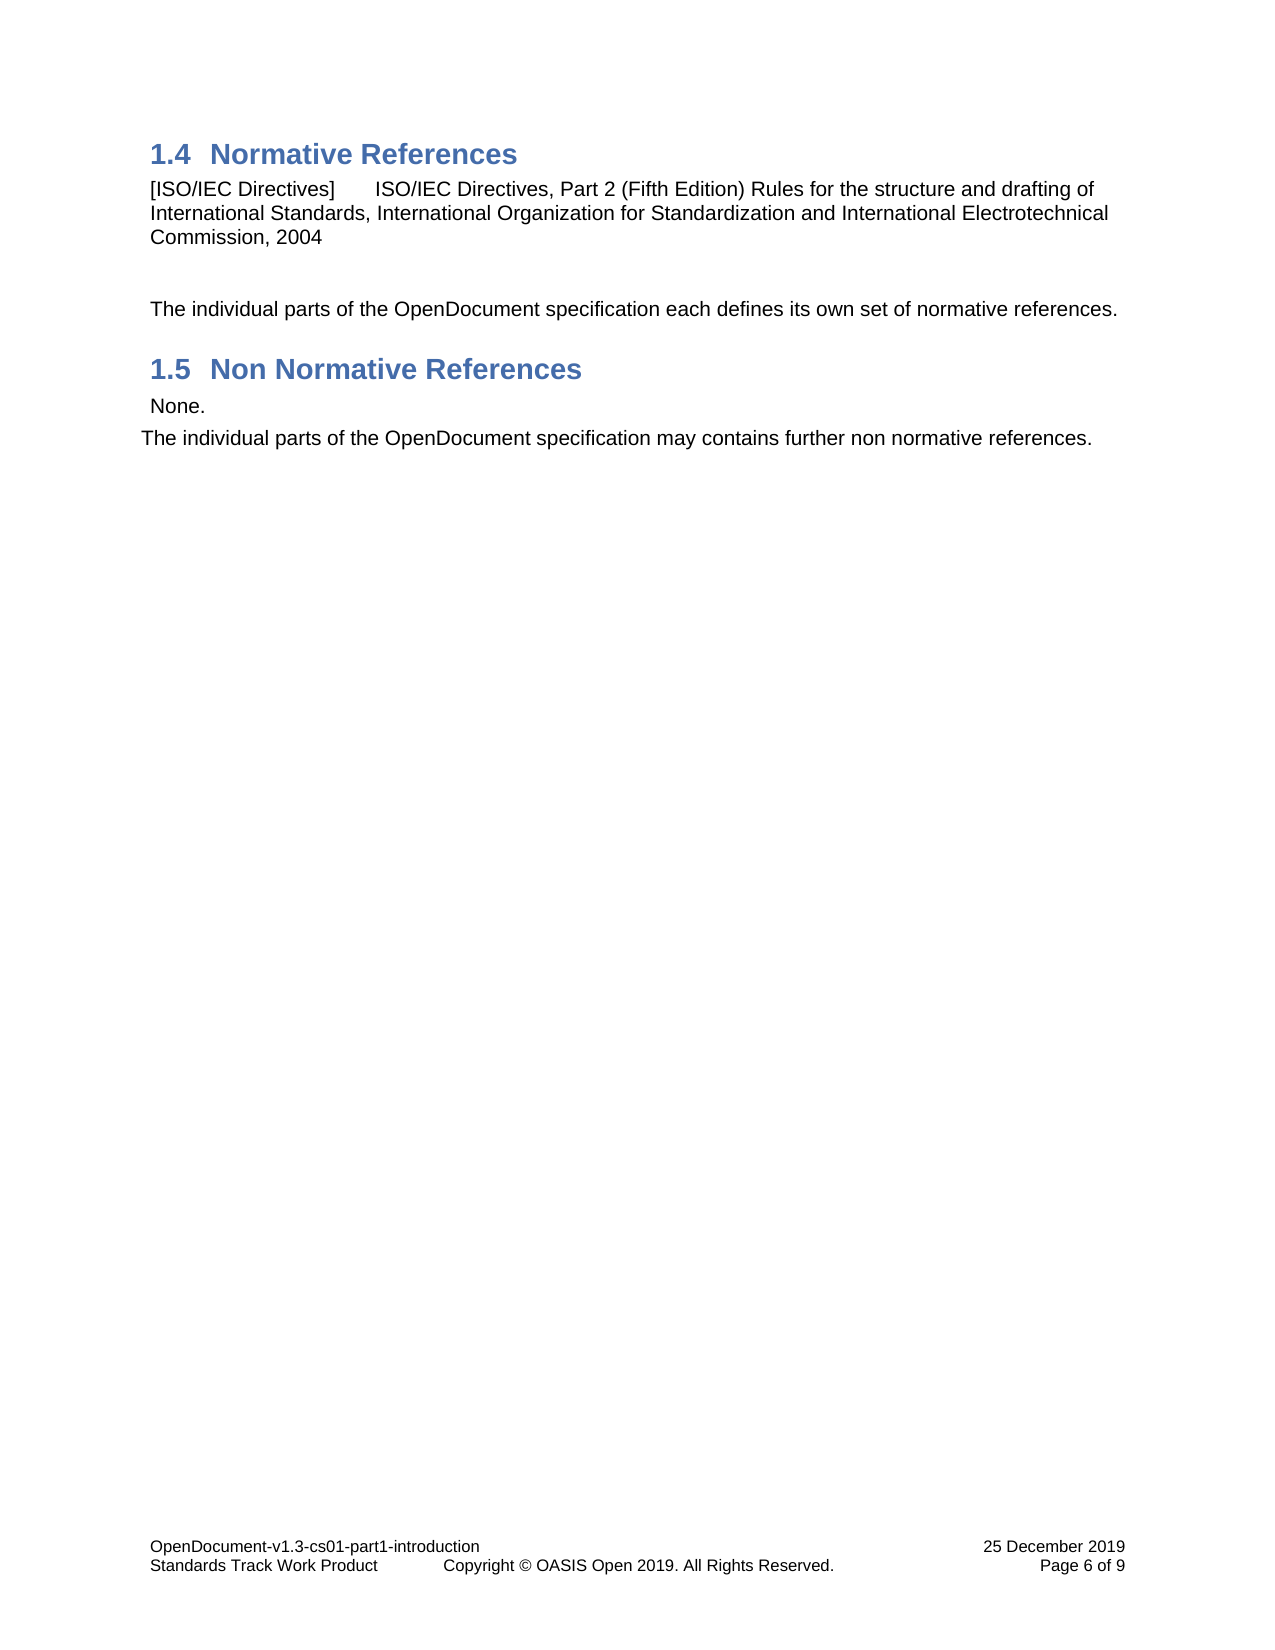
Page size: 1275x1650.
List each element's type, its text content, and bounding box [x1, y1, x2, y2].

text [ISO/IEC Directives] ISO/IEC Directives, Part 2 (Fifth Edition) Rules for the structure and drafting of International Standards, International Organization for Standardization and International Electrotechnical Commission, 2004 [150, 177, 1125, 249]
text The individual parts of the OpenDocument specification each defines its own set of normative references. [150, 297, 1125, 321]
subtitle Non Normative References [150, 352, 1125, 385]
subtitle Normative References [150, 137, 1125, 171]
text The individual parts of the OpenDocument specification may contains further non normative references. [141, 426, 1125, 450]
text None. [150, 394, 1125, 418]
